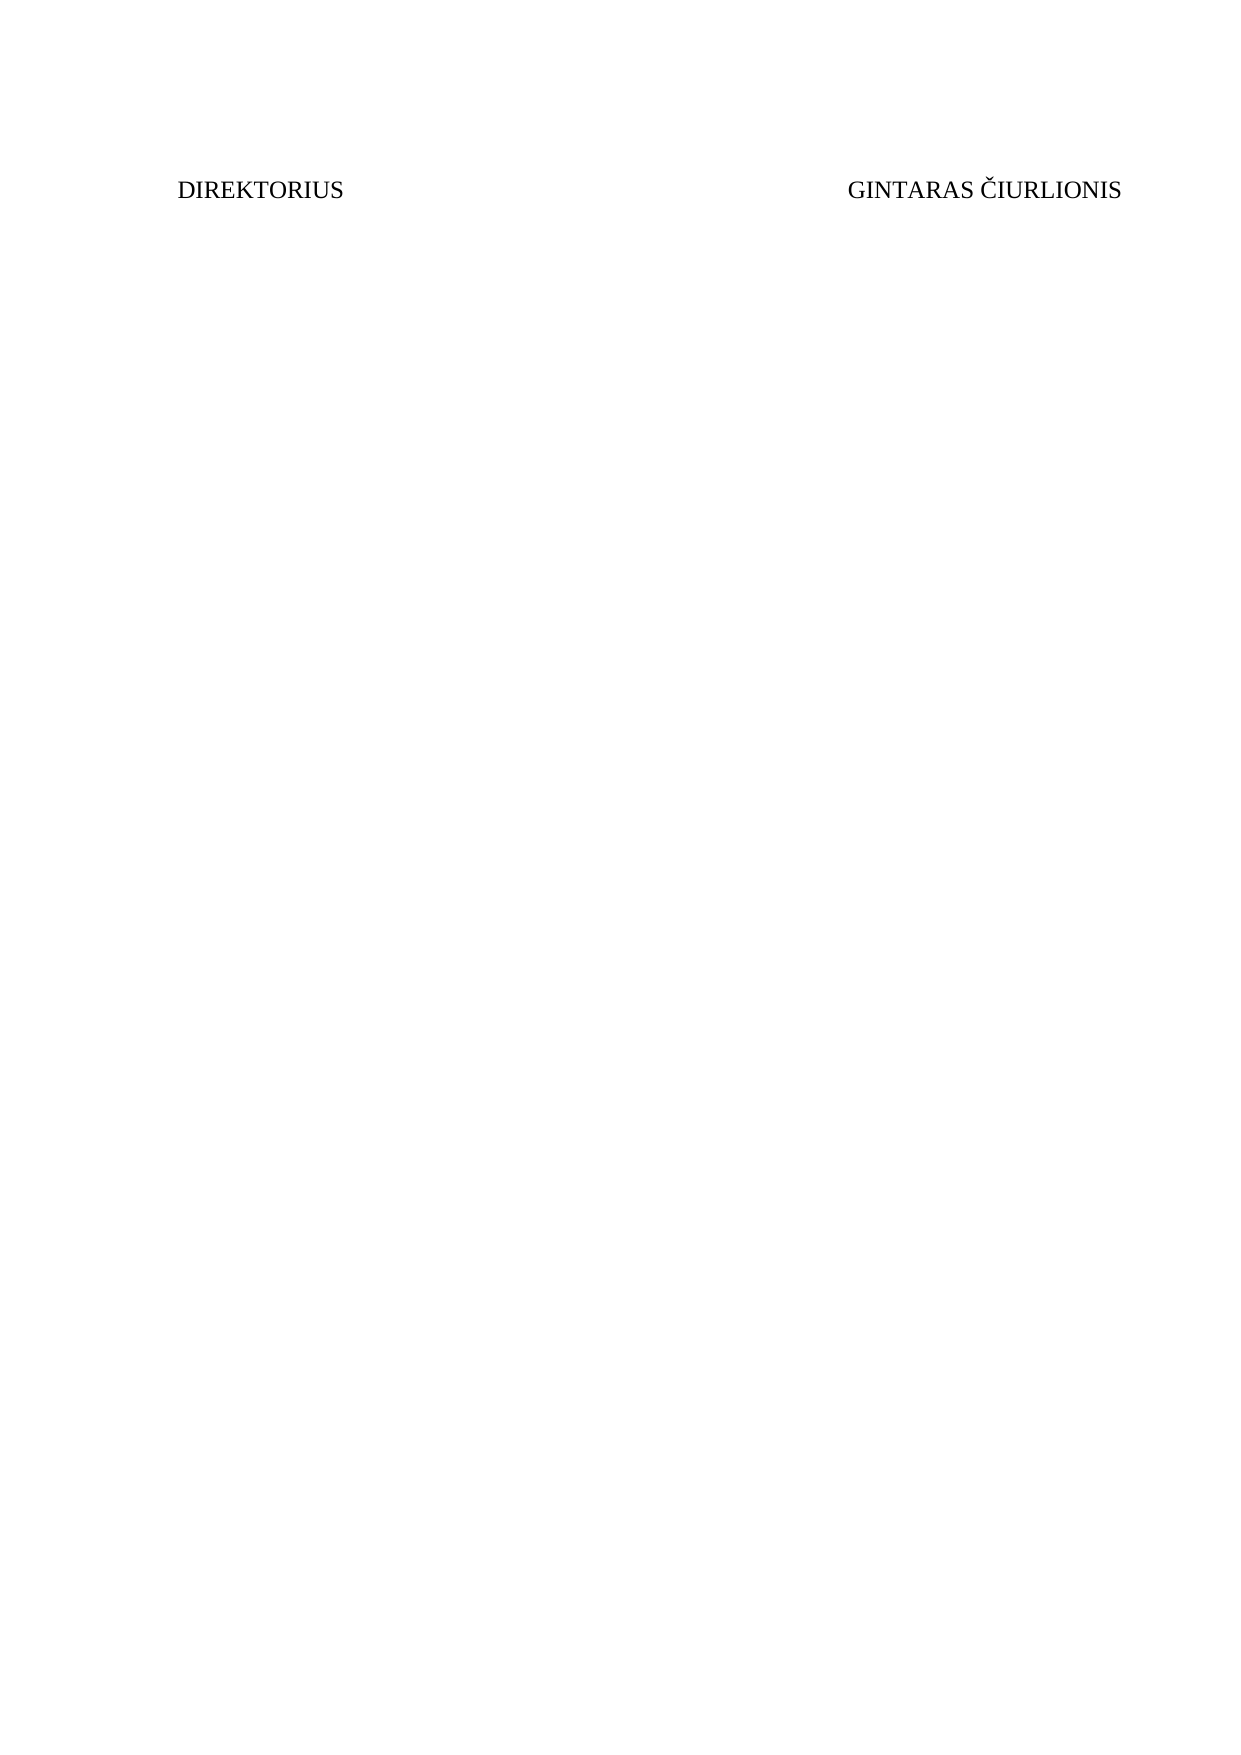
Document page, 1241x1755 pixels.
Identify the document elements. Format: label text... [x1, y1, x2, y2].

text Direktorius Gintaras Čiurlionis [177, 176, 1122, 204]
